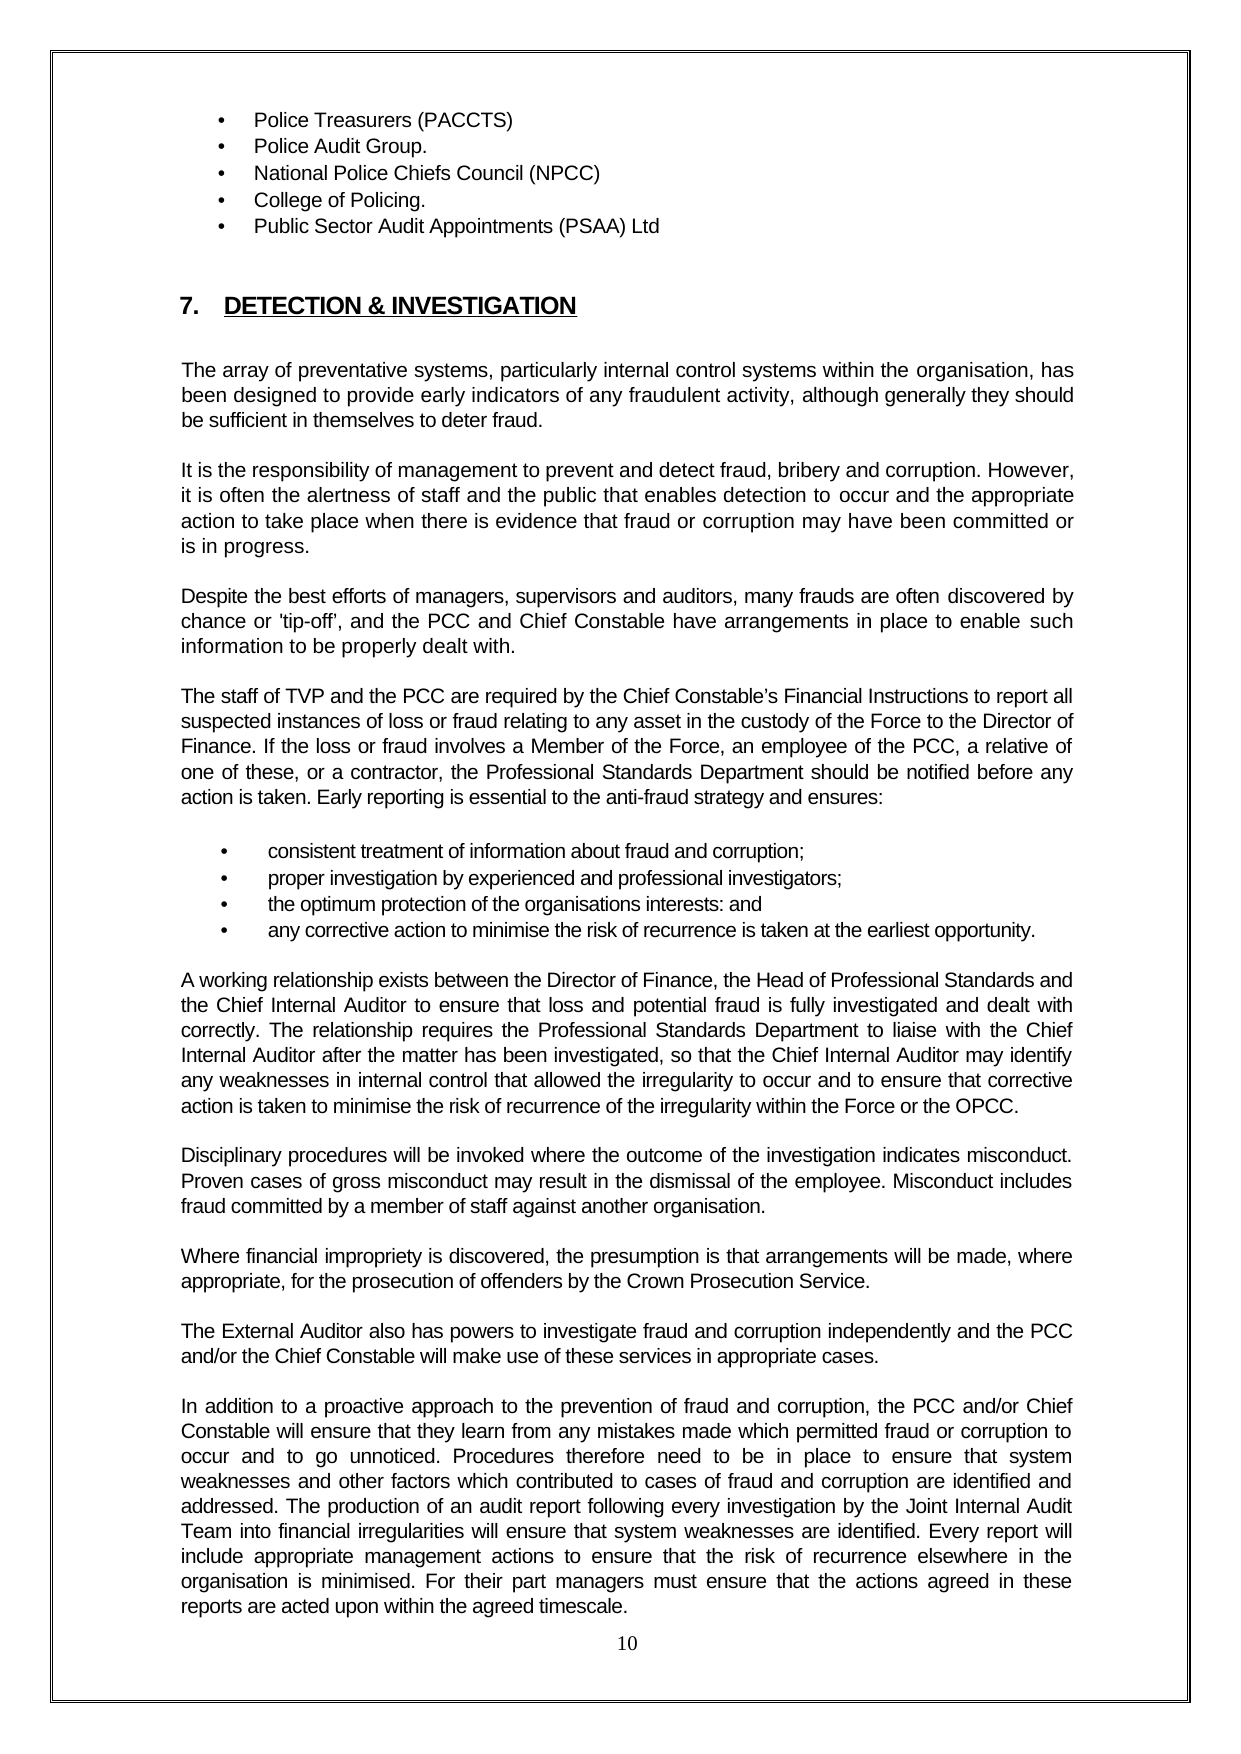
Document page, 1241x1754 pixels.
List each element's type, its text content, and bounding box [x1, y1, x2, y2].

text A working relationship exists between the Director of Finance, the Head of Professional Standards and the Chief Internal Auditor to ensure that loss and potential fraud is fully investigated and dealt with correctly. The relationship requires the Professional Standards Department to liaise with the Chief Internal Auditor after the matter has been investigated, so that the Chief Internal Auditor may identify any weaknesses in internal control that allowed the irregularity to occur and to ensure that corrective action is taken to minimise the risk of recurrence of the irregularity within the Force or the OPCC. [181, 967, 1073, 1118]
list Public Sector Audit Appointments (PSAA) Ltd [218, 213, 1075, 239]
list DETECTION & INVESTIGATION [179, 291, 1075, 319]
text The array of preventative systems, particularly internal control systems within the organisation, has been designed to provide early indicators of any fraudulent activity, although generally they should be sufficient in themselves to deter fraud. [181, 357, 1074, 432]
list College of Policing. [218, 186, 1075, 213]
text Disciplinary procedures will be invoked where the outcome of the investigation indicates misconduct. Proven cases of gross misconduct may result in the dismissal of the employee. Misconduct includes fraud committed by a member of staff against another organisation. [181, 1143, 1073, 1218]
text Despite the best efforts of managers, supervisors and auditors, many frauds are often discovered by chance or 'tip-off’, and the PCC and Chief Constable have arrangements in place to enable such information to be properly dealt with. [181, 584, 1073, 659]
list Police Audit Group. [218, 133, 1075, 159]
list National Police Chiefs Council (NPCC) [218, 159, 1075, 186]
text Where financial impropriety is discovered, the presumption is that arrangements will be made, where appropriate, for the prosecution of offenders by the Crown Prosecution Service. [181, 1243, 1073, 1293]
list consistent treatment of information about fraud and corruption; [220, 838, 1075, 864]
text In addition to a proactive approach to the prevention of fraud and corruption, the PCC and/or Chief Constable will ensure that they learn from any mistakes made which permitted fraud or corruption to occur and to go unnoticed. Procedures therefore need to be in place to ensure that system weaknesses and other factors which contributed to cases of fraud and corruption are identified and addressed. The production of an audit report following every investigation by the Joint Internal Audit Team into financial irregularities will ensure that system weaknesses are identified. Every report will include appropriate management actions to ensure that the risk of recurrence elsewhere in the organisation is minimised. For their part managers must ensure that the actions agreed in these reports are acted upon within the agreed timescale. [181, 1393, 1073, 1619]
list any corrective action to minimise the risk of recurrence is taken at the earliest opportunity. [220, 916, 1075, 943]
text The staff of TVP and the PCC are required by the Chief Constable’s Financial Instructions to report all suspected instances of loss or fraud relating to any asset in the custody of the Force to the Director of Finance. If the loss or fraud involves a Member of the Force, an employee of the PCC, a relative of one of these, or a contractor, the Professional Standards Department should be notified before any action is taken. Early reporting is essential to the anti-fraud strategy and ensures: [181, 684, 1073, 809]
list Police Treasurers (PACCTS) [218, 106, 1075, 133]
text The External Auditor also has powers to investigate fraud and corruption independently and the PCC and/or the Chief Constable will make use of these services in appropriate cases. [181, 1318, 1073, 1368]
list proper investigation by experienced and professional investigators; [220, 864, 1075, 890]
text It is the responsibility of management to prevent and detect fraud, bribery and corruption. However, it is often the alertness of staff and the public that enables detection to occur and the appropriate action to take place when there is evidence that fraud or corruption may have been committed or is in progress. [181, 457, 1074, 559]
list the optimum protection of the organisations interests: and [220, 890, 1075, 916]
